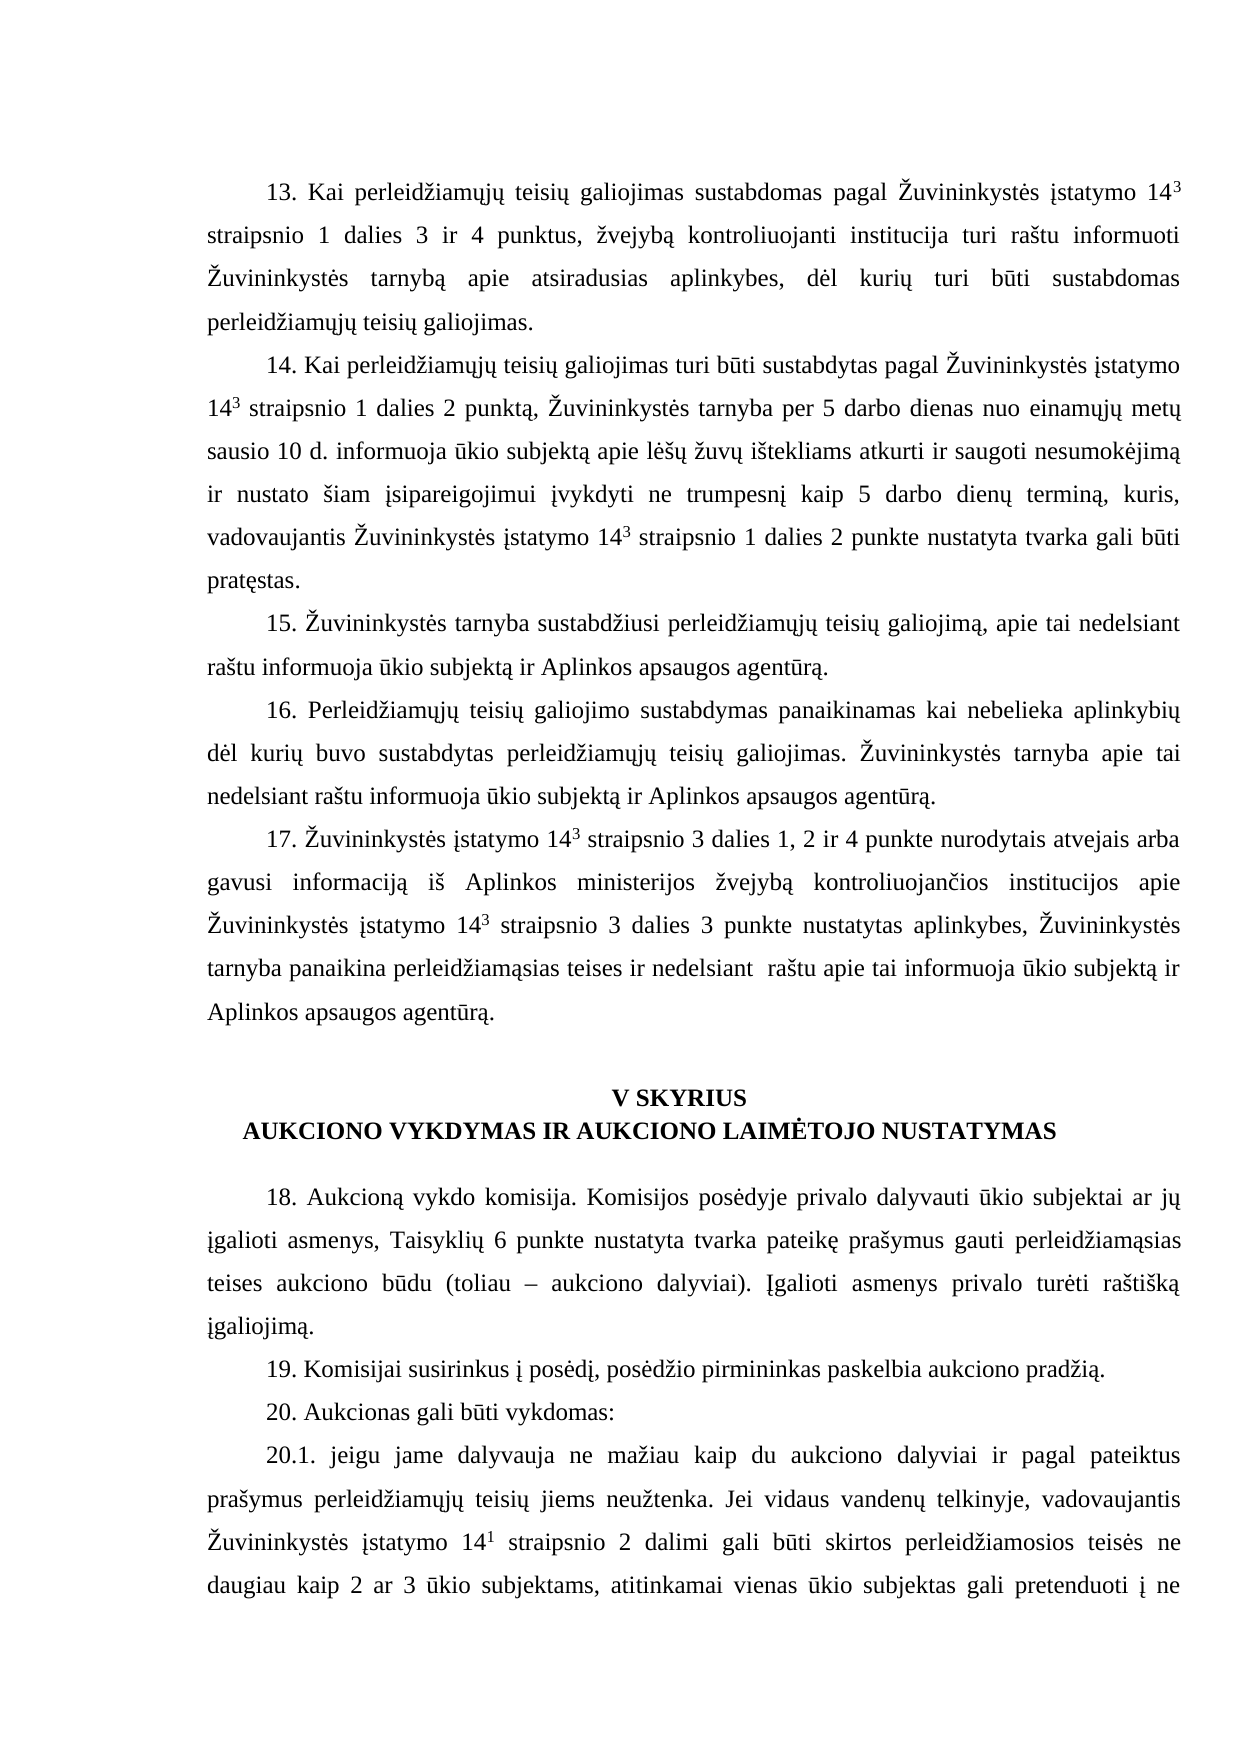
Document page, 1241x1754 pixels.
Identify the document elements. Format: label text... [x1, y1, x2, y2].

text 14. Kai perleidžiamųjų teisių galiojimas turi būti sustabdytas pagal Žuvininkystės įstatymo 143 straipsnio 1 dalies 2 punktą, Žuvininkystės tarnyba per 5 darbo dienas nuo einamųjų metų sausio 10 d. informuoja ūkio subjektą apie lėšų žuvų ištekliams atkurti ir saugoti nesumokėjimą ir nustato šiam įsipareigojimui įvykdyti ne trumpesnį kaip 5 darbo dienų terminą, kuris, vadovaujantis Žuvininkystės įstatymo 143 straipsnio 1 dalies 2 punkte nustatyta tvarka gali būti pratęstas. [207, 350, 1181, 594]
text 20.1. jeigu jame dalyvauja ne mažiau kaip du aukciono dalyviai ir pagal pateiktus prašymus perleidžiamųjų teisių jiems neužtenka. Jei vidaus vandenų telkinyje, vadovaujantis Žuvininkystės įstatymo 141 straipsnio 2 dalimi gali būti skirtos perleidžiamosios teisės ne daugiau kaip 2 ar 3 ūkio subjektams, atitinkamai vienas ūkio subjektas gali pretenduoti į ne [207, 1441, 1181, 1599]
text 19. Komisijai susirinkus į posėdį, posėdžio pirmininkas paskelbia aukciono pradžią. [207, 1354, 1181, 1383]
text V skyrius [177, 1083, 1181, 1112]
text 20. Aukcionas gali būti vykdomas: [207, 1397, 1181, 1426]
text 15. Žuvininkystės tarnyba sustabdžiusi perleidžiamųjų teisių galiojimą, apie tai nedelsiant raštu informuoja ūkio subjektą ir Aplinkos apsaugos agentūrą. [207, 608, 1181, 680]
text 16. Perleidžiamųjų teisių galiojimo sustabdymas panaikinamas kai nebelieka aplinkybių dėl kurių buvo sustabdytas perleidžiamųjų teisių galiojimas. Žuvininkystės tarnyba apie tai nedelsiant raštu informuoja ūkio subjektą ir Aplinkos apsaugos agentūrą. [207, 695, 1181, 810]
text 17. Žuvininkystės įstatymo 143 straipsnio 3 dalies 1, 2 ir 4 punkte nurodytais atvejais arba gavusi informaciją iš Aplinkos ministerijos žvejybą kontroliuojančios institucijos apie Žuvininkystės įstatymo 143 straipsnio 3 dalies 3 punkte nustatytas aplinkybes, Žuvininkystės tarnyba panaikina perleidžiamąsias teises ir nedelsiant raštu apie tai informuoja ūkio subjektą ir Aplinkos apsaugos agentūrą. [207, 824, 1181, 1025]
text 13. Kai perleidžiamųjų teisių galiojimas sustabdomas pagal Žuvininkystės įstatymo 143 straipsnio 1 dalies 3 ir 4 punktus, žvejybą kontroliuojanti institucija turi raštu informuoti Žuvininkystės tarnybą apie atsiradusias aplinkybes, dėl kurių turi būti sustabdomas perleidžiamųjų teisių galiojimas. [207, 177, 1181, 335]
text 18. Aukcioną vykdo komisija. Komisijos posėdyje privalo dalyvauti ūkio subjektai ar jų įgalioti asmenys, Taisyklių 6 punkte nustatyta tvarka pateikę prašymus gauti perleidžiamąsias teises aukciono būdu (toliau – aukciono dalyviai). Įgalioti asmenys privalo turėti raštišką įgaliojimą. [207, 1182, 1181, 1340]
text AUKCIONO VYKDYMAS IR AUKCIONO LAIMĖTOJO NUSTATYMAS [177, 1116, 1122, 1144]
